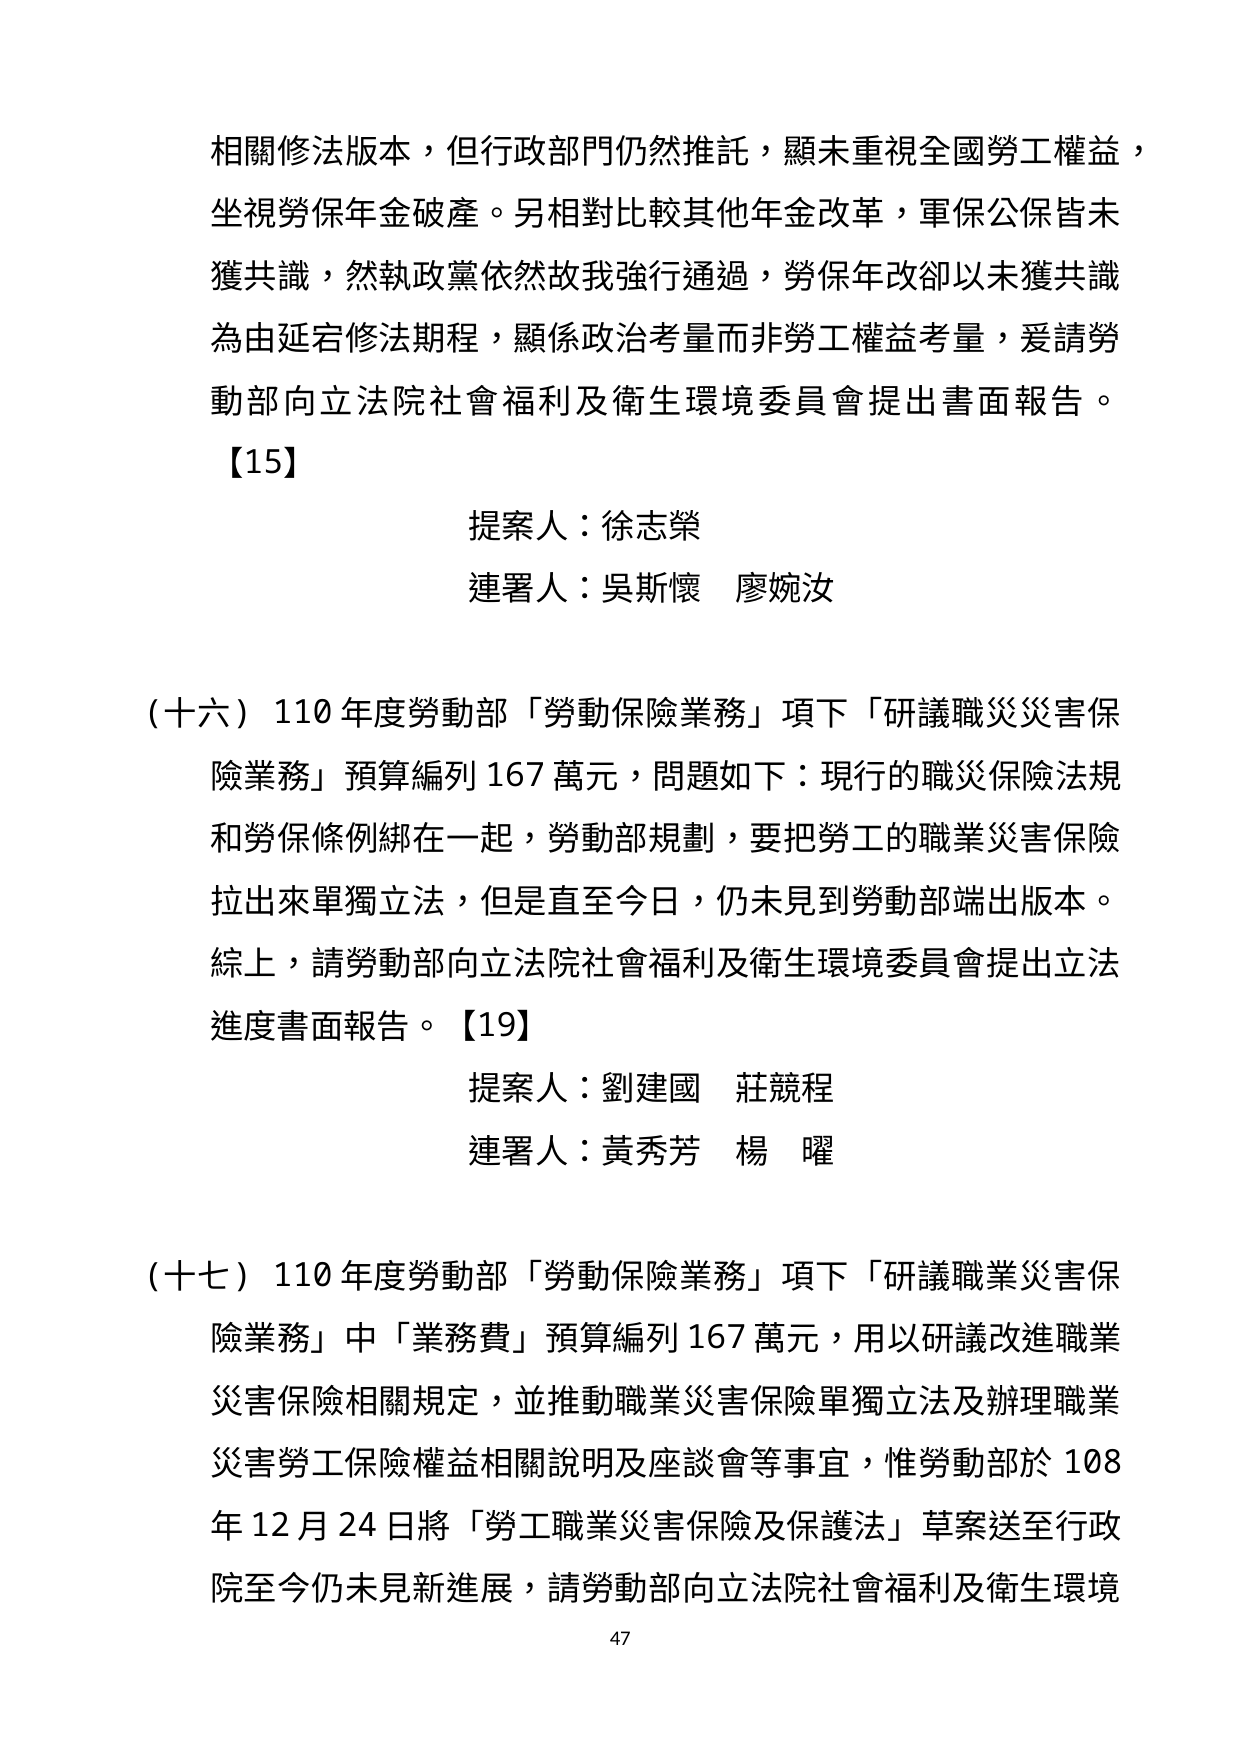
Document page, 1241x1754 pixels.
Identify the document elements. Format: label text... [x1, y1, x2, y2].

text 連署人：黃秀芳 楊 曜 [468, 1107, 1122, 1169]
text 連署人：吳斯懷 廖婉汝 [468, 544, 1122, 607]
text 提案人：劉建國 莊競程 [468, 1044, 1122, 1107]
text (十七) 110年度勞動部「勞動保險業務」項下「研議職業災害保險業務」中「業務費」預算編列167萬元，用以研議改進職業災害保險相關規定，並推動職業災害保險單獨立法及辦理職業災害勞工保險權益相關說明及座談會等事宜，惟勞動部於108年12月24日將「勞工職業災害保險及保護法」草案送至行政院至今仍未見新進展，請勞動部向立法院社會福利及衛生環境 [143, 1232, 1122, 1607]
text (十六) 110年度勞動部「勞動保險業務」項下「研議職災災害保險業務」預算編列167萬元，問題如下：現行的職災保險法規和勞保條例綁在一起，勞動部規劃，要把勞工的職業災害保險拉出來單獨立法，但是直至今日，仍未見到勞動部端出版本。綜上，請勞動部向立法院社會福利及衛生環境委員會提出立法進度書面報告。【19】 [143, 669, 1122, 1044]
text (十五) 110年度勞動部「勞動保險業務」項下「研議勞工保險財務及就業保險業務」預算編列220億0,105萬6千元，其中220億元係辦理補助勞保基金，然勞保基金潛藏負債已超過10兆元，基金餘額將於115年度出現負值，勞保年金改革迫在眉睫。歷年來皆有勞保年金改革之議，行政院曾於106年度提出修法建議，惟屆期不連續之故，立法院期待行政部門提出相關修法版本，但行政部門仍然推託，顯未重視全國勞工權益，坐視勞保年金破產。另相對比較其他年金改革，軍保公保皆未獲共識，然執政黨依然故我強行通過，勞保年改卻以未獲共識為由延宕修法期程，顯係政治考量而非勞工權益考量，爰請勞動部向立法院社會福利及衛生環境委員會提出書面報告。【15】 [143, 107, 1122, 482]
text 提案人：徐志榮 [468, 482, 1122, 544]
